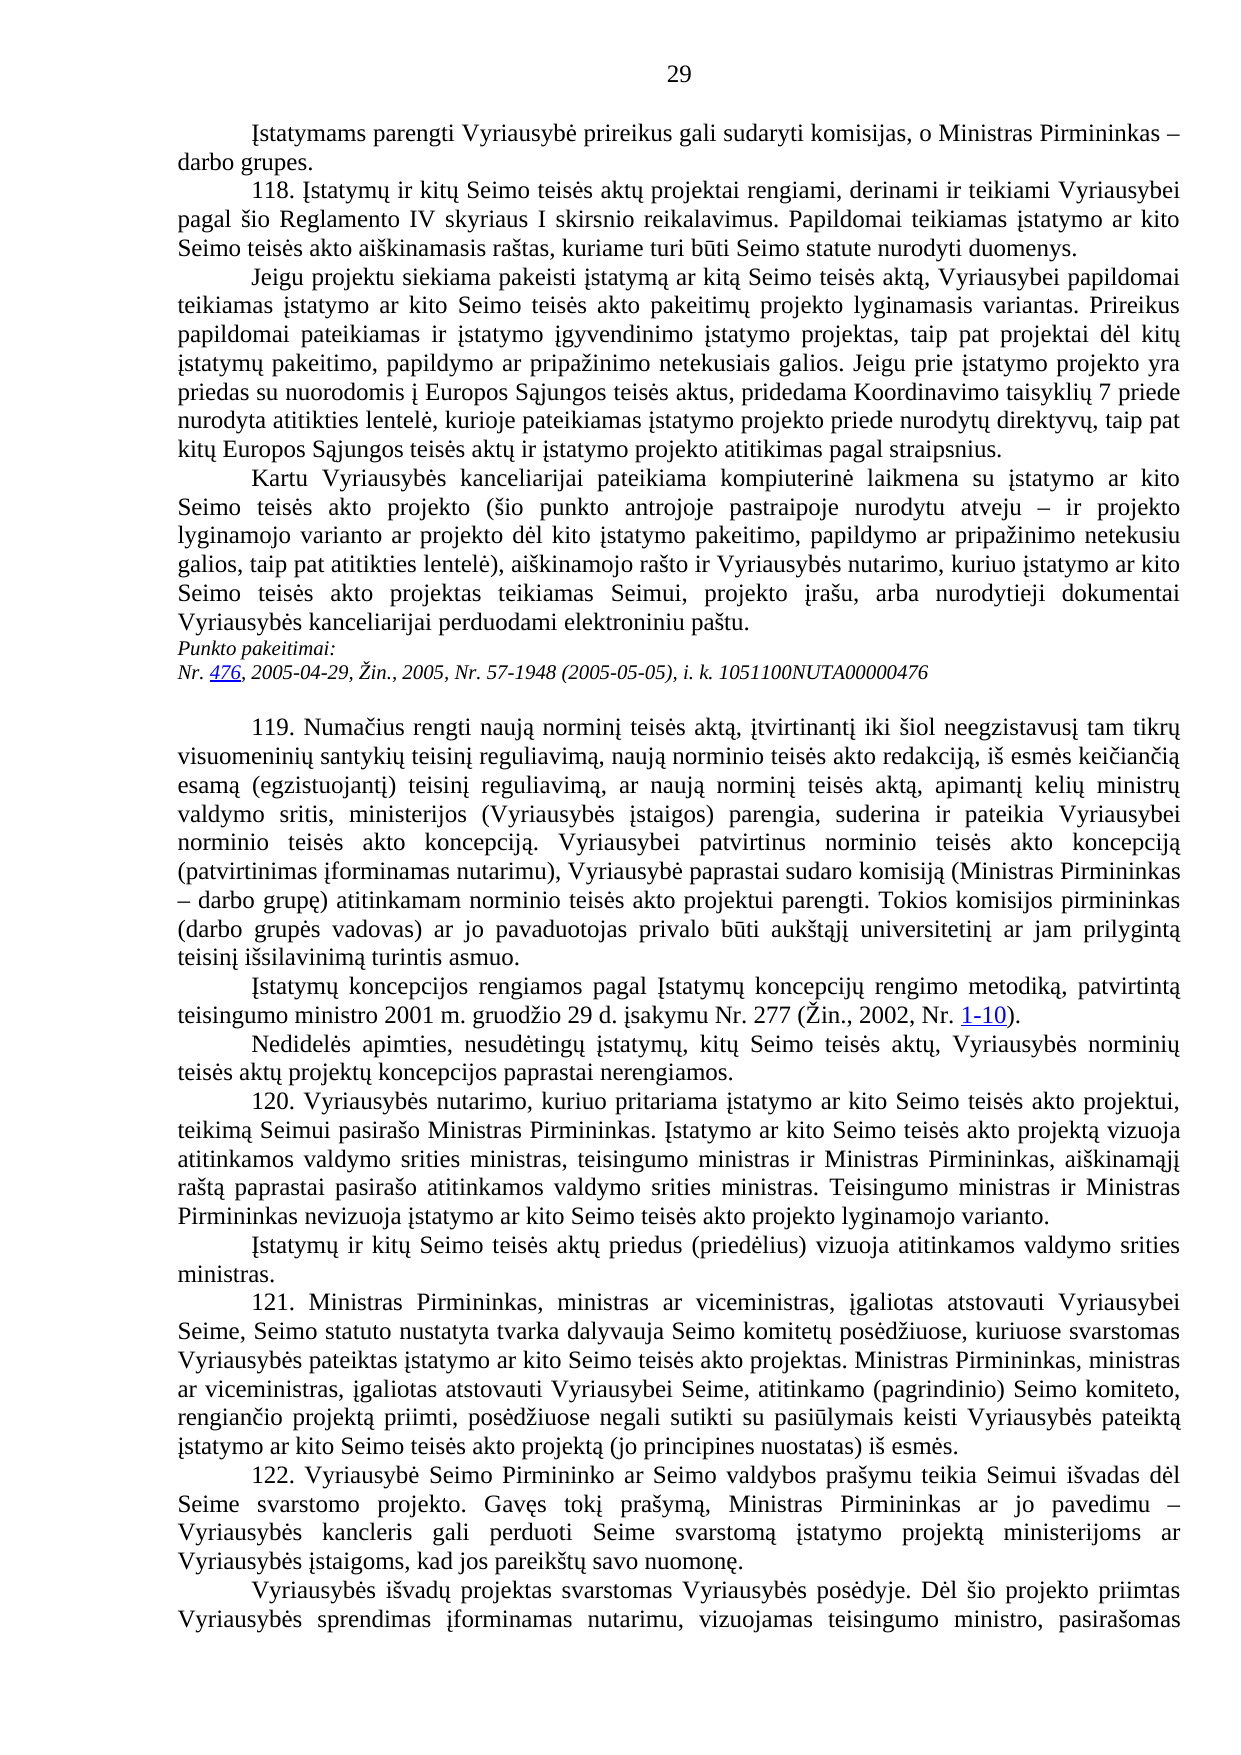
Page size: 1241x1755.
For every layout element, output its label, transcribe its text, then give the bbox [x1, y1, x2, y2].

text Jeigu projektu siekiama pakeisti įstatymą ar kitą Seimo teisės aktą, Vyriausybei papildomai teikiamas įstatymo ar kito Seimo teisės akto pakeitimų projekto lyginamasis variantas. Prireikus papildomai pateikiamas ir įstatymo įgyvendinimo įstatymo projektas, taip pat projektai dėl kitų įstatymų pakeitimo, papildymo ar pripažinimo netekusiais galios. Jeigu prie įstatymo projekto yra priedas su nuorodomis į Europos Sąjungos teisės aktus, pridedama Koordinavimo taisyklių 7 priede nurodyta atitikties lentelė, kurioje pateikiamas įstatymo projekto priede nurodytų direktyvų, taip pat kitų Europos Sąjungos teisės aktų ir įstatymo projekto atitikimas pagal straipsnius. [177, 262, 1181, 463]
text Vyriausybės išvadų projektas svarstomas Vyriausybės posėdyje. Dėl šio projekto priimtas Vyriausybės sprendimas įforminamas nutarimu, vizuojamas teisingumo ministro, pasirašomas [177, 1575, 1181, 1632]
text 121. Ministras Pirmininkas, ministras ar viceministras, įgaliotas atstovauti Vyriausybei Seime, Seimo statuto nustatyta tvarka dalyvauja Seimo komitetų posėdžiuose, kuriuose svarstomas Vyriausybės pateiktas įstatymo ar kito Seimo teisės akto projektas. Ministras Pirmininkas, ministras ar viceministras, įgaliotas atstovauti Vyriausybei Seime, atitinkamo (pagrindinio) Seimo komiteto, rengiančio projektą priimti, posėdžiuose negali sutikti su pasiūlymais keisti Vyriausybės pateiktą įstatymo ar kito Seimo teisės akto projektą (jo principines nuostatas) iš esmės. [177, 1287, 1181, 1460]
text Įstatymams parengti Vyriausybė prireikus gali sudaryti komisijas, o Ministras Pirmininkas – darbo grupes. [177, 118, 1181, 176]
text Kartu Vyriausybės kanceliarijai pateikiama kompiuterinė laikmena su įstatymo ar kito Seimo teisės akto projekto (šio punkto antrojoje pastraipoje nurodytu atveju – ir projekto lyginamojo varianto ar projekto dėl kito įstatymo pakeitimo, papildymo ar pripažinimo netekusiu galios, taip pat atitikties lentelė), aiškinamojo rašto ir Vyriausybės nutarimo, kuriuo įstatymo ar kito Seimo teisės akto projektas teikiamas Seimui, projekto įrašu, arba nurodytieji dokumentai Vyriausybės kanceliarijai perduodami elektroniniu paštu. [177, 463, 1181, 636]
text Nedidelės apimties, nesudėtingų įstatymų, kitų Seimo teisės aktų, Vyriausybės norminių teisės aktų projektų koncepcijos paprastai nerengiamos. [177, 1029, 1181, 1086]
text Punkto pakeitimai: [177, 636, 1181, 660]
text 118. Įstatymų ir kitų Seimo teisės aktų projektai rengiami, derinami ir teikiami Vyriausybei pagal šio Reglamento IV skyriaus I skirsnio reikalavimus. Papildomai teikiamas įstatymo ar kito Seimo teisės akto aiškinamasis raštas, kuriame turi būti Seimo statute nurodyti duomenys. [177, 176, 1181, 262]
text Įstatymų ir kitų Seimo teisės aktų priedus (priedėlius) vizuoja atitinkamos valdymo srities ministras. [177, 1230, 1181, 1287]
text 122. Vyriausybė Seimo Pirmininko ar Seimo valdybos prašymu teikia Seimui išvadas dėl Seime svarstomo projekto. Gavęs tokį prašymą, Ministras Pirmininkas ar jo pavedimu – Vyriausybės kancleris gali perduoti Seime svarstomą įstatymo projektą ministerijoms ar Vyriausybės įstaigoms, kad jos pareikštų savo nuomonę. [177, 1460, 1181, 1575]
text 119. Numačius rengti naują norminį teisės aktą, įtvirtinantį iki šiol neegzistavusį tam tikrų visuomeninių santykių teisinį reguliavimą, naują norminio teisės akto redakciją, iš esmės keičiančią esamą (egzistuojantį) teisinį reguliavimą, ar naują norminį teisės aktą, apimantį kelių ministrų valdymo sritis, ministerijos (Vyriausybės įstaigos) parengia, suderina ir pateikia Vyriausybei norminio teisės akto koncepciją. Vyriausybei patvirtinus norminio teisės akto koncepciją (patvirtinimas įforminamas nutarimu), Vyriausybė paprastai sudaro komisiją (Ministras Pirmininkas – darbo grupę) atitinkamam norminio teisės akto projektui parengti. Tokios komisijos pirmininkas (darbo grupės vadovas) ar jo pavaduotojas privalo būti aukštąjį universitetinį ar jam prilygintą teisinį išsilavinimą turintis asmuo. [177, 712, 1181, 971]
text Įstatymų koncepcijos rengiamos pagal Įstatymų koncepcijų rengimo metodiką, patvirtintą teisingumo ministro 2001 m. gruodžio 29 d. įsakymu Nr. 277 (Žin., 2002, Nr. 1-10). [177, 971, 1181, 1029]
text Nr. 476, 2005-04-29, Žin., 2005, Nr. 57-1948 (2005-05-05), i. k. 1051100NUTA00000476 [177, 660, 1181, 684]
text 120. Vyriausybės nutarimo, kuriuo pritariama įstatymo ar kito Seimo teisės akto projektui, teikimą Seimui pasirašo Ministras Pirmininkas. Įstatymo ar kito Seimo teisės akto projektą vizuoja atitinkamos valdymo srities ministras, teisingumo ministras ir Ministras Pirmininkas, aiškinamąjį raštą paprastai pasirašo atitinkamos valdymo srities ministras. Teisingumo ministras ir Ministras Pirmininkas nevizuoja įstatymo ar kito Seimo teisės akto projekto lyginamojo varianto. [177, 1086, 1181, 1230]
